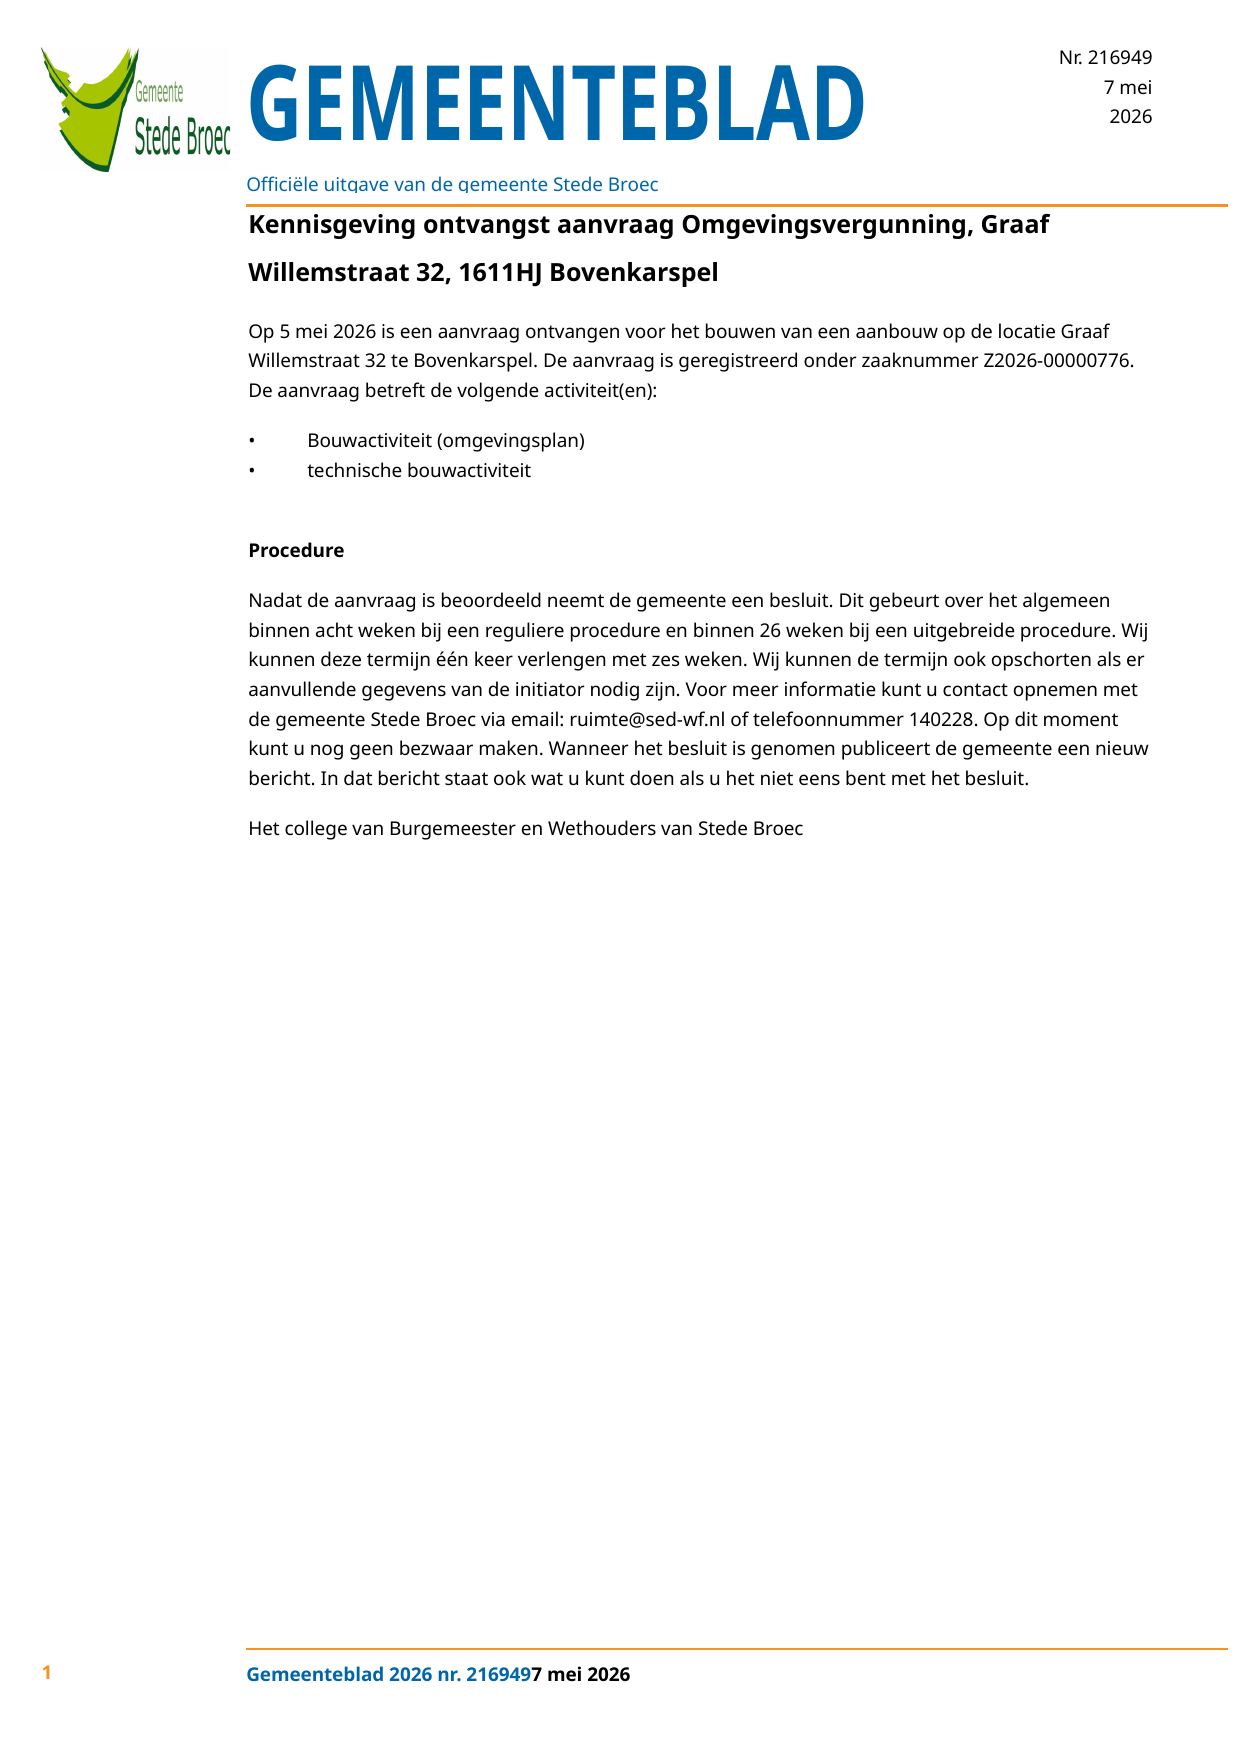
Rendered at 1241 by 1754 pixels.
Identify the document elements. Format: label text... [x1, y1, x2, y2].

text Het college van Burgemeester en Wethouders van Stede Broec [248, 815, 1152, 841]
text Op 5 mei 2026 is een aanvraag ontvangen voor het bouwen van een aanbouw op de locatie Graaf Willemstraat 32 te Bovenkarspel. De aanvraag is geregistreerd onder zaaknummer Z2026-00000776. De aanvraag betreft de volgende activiteit(en): [248, 318, 1152, 403]
text Kennisgeving ontvangst aanvraag Omgevingsvergunning, Graaf Willemstraat 32, 1611HJ Bovenkarspel [248, 207, 1152, 288]
list technische bouwactiviteit [248, 457, 1152, 483]
picture [41, 47, 231, 172]
text Nadat de aanvraag is beoordeeld neemt de gemeente een besluit. Dit gebeurt over het algemeen binnen acht weken bij een reguliere procedure en binnen 26 weken bij een uitgebreide procedure. Wij kunnen deze termijn één keer verlengen met zes weken. Wij kunnen de termijn ook opschorten als er aanvullende gegevens van de initiator nodig zijn. Voor meer informatie kunt u contact opnemen met de gemeente Stede Broec via email: ruimte@sed-wf.nl of telefoonnummer 140228. Op dit moment kunt u nog geen bezwaar maken. Wanneer het besluit is genomen publiceert de gemeente een nieuw bericht. In dat bericht staat ook wat u kunt doen als u het niet eens bent met het besluit. [248, 587, 1152, 791]
text Procedure [248, 537, 1152, 563]
list Bouwactiviteit (omgevingsplan) [248, 427, 1152, 453]
